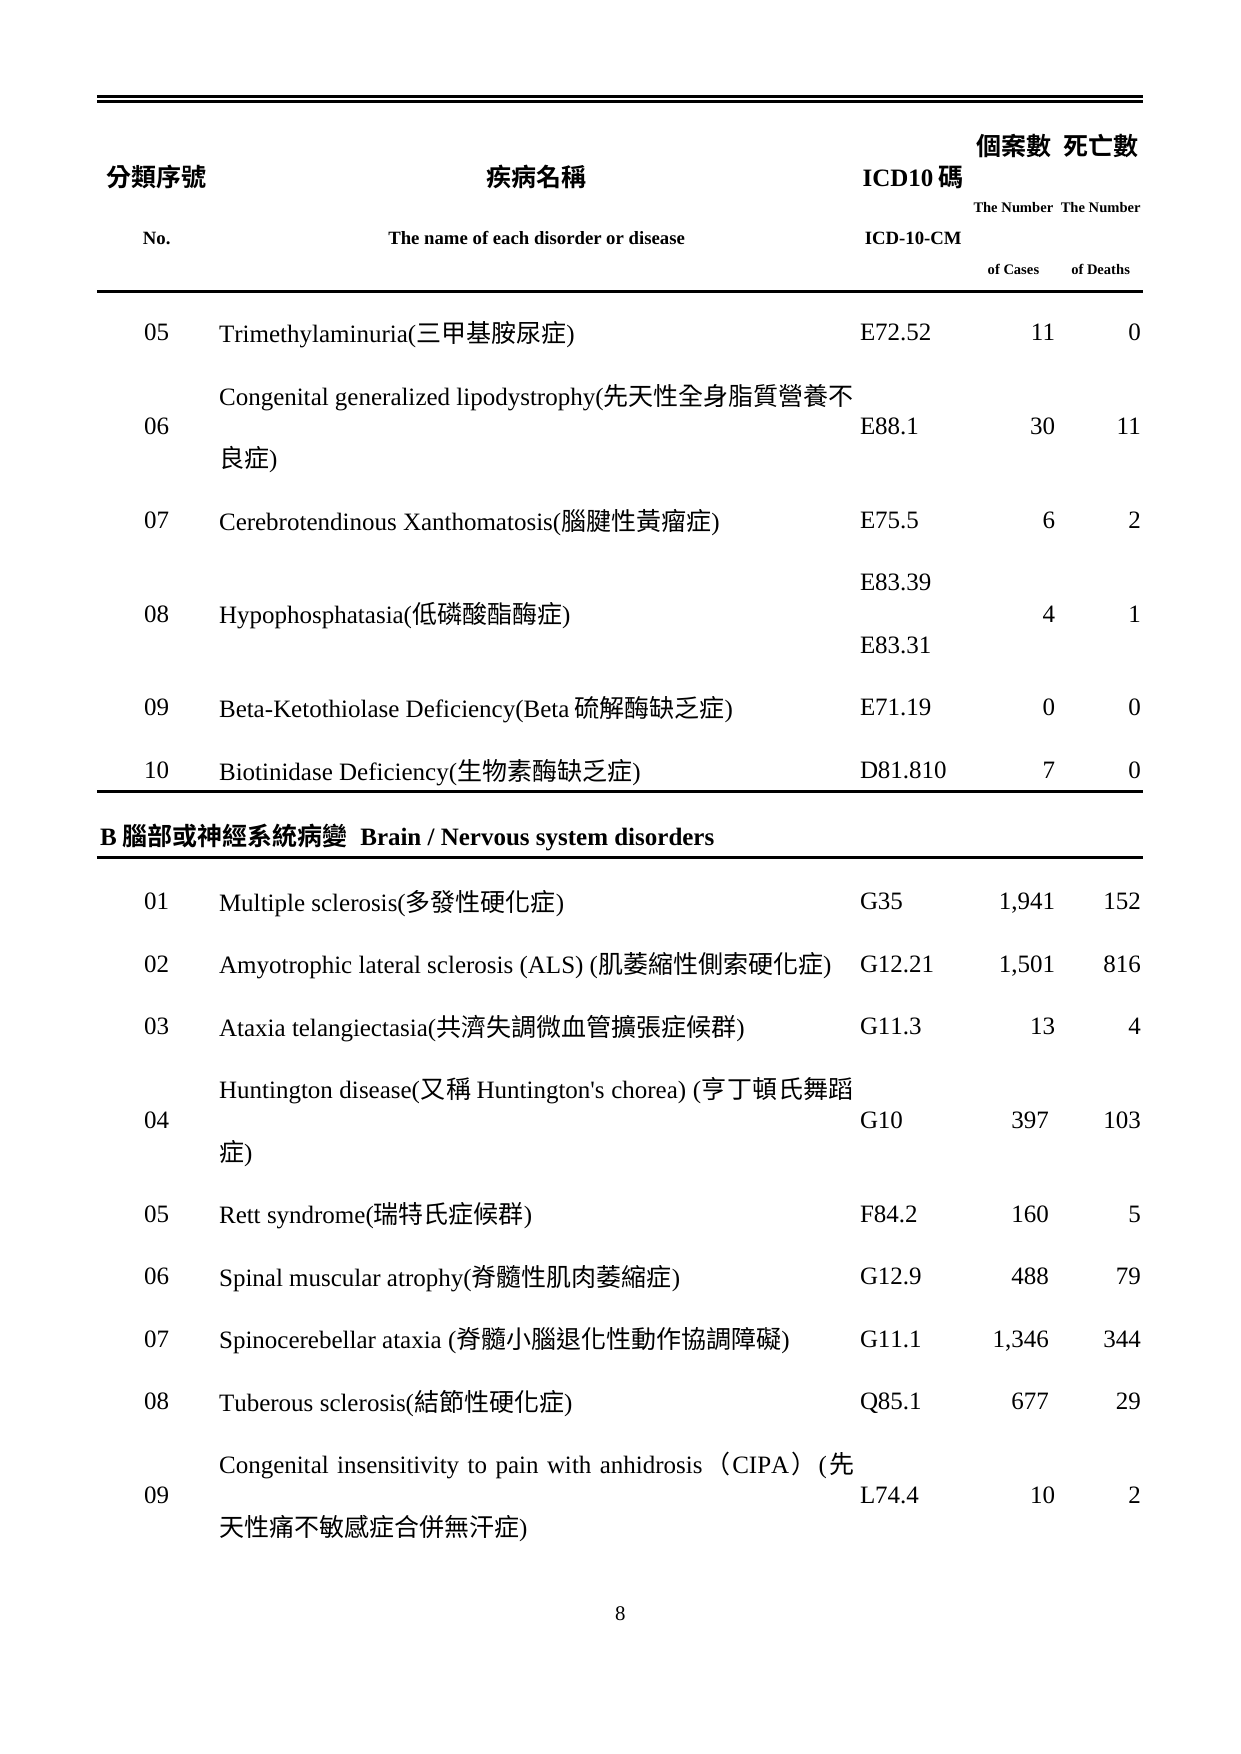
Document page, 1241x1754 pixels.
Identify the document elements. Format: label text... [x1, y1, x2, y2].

table_cell 13 [969, 984, 1057, 1046]
table_cell 7 [969, 728, 1057, 790]
table_cell 5 [1058, 1171, 1143, 1234]
table_cell 30 [969, 353, 1057, 478]
table_cell Spinal muscular atrophy(脊髓性肌肉萎縮症) [216, 1234, 857, 1296]
table_header 個案數 The Number of Cases [969, 103, 1057, 290]
table_cell 6 [969, 478, 1057, 540]
table_cell B 腦部或神經系統病變 Brain / Nervous system disorders [97, 793, 1143, 856]
table_cell Congenital generalized lipodystrophy(先天性全身脂質營養不良症) [216, 353, 857, 478]
table_cell 10 [97, 728, 216, 790]
table_cell Hypophosphatasia(低磷酸酯酶症) [216, 540, 857, 665]
table_cell G11.3 [857, 984, 969, 1046]
table_cell Huntington disease(又稱Huntington's chorea) (亨丁頓氏舞蹈症) [216, 1046, 857, 1171]
table_cell Congenital insensitivity to pain with anhidrosis（CIPA）(先天性痛不敏感症合併無汗症) [216, 1421, 857, 1546]
table_cell 103 [1058, 1046, 1143, 1171]
table_cell 0 [1058, 293, 1143, 353]
table_cell 08 [97, 540, 216, 665]
table_cell 0 [969, 665, 1057, 728]
table_cell G11.1 [857, 1296, 969, 1359]
table_cell 07 [97, 478, 216, 540]
table_cell 677 [969, 1359, 1057, 1421]
table_cell E71.19 [857, 665, 969, 728]
table_cell Rett syndrome(瑞特氏症候群) [216, 1171, 857, 1234]
table_cell G12.21 [857, 921, 969, 984]
table_cell 05 [97, 293, 216, 353]
table_cell 05 [97, 1171, 216, 1234]
table_cell G35 [857, 859, 969, 921]
table_cell F84.2 [857, 1171, 969, 1234]
table_cell 11 [1058, 353, 1143, 478]
table_cell 4 [969, 540, 1057, 665]
table_cell 0 [1058, 665, 1143, 728]
table_cell 06 [97, 1234, 216, 1296]
table_cell L74.4 [857, 1421, 969, 1546]
table_cell 2 [1058, 1421, 1143, 1546]
table_cell 397 [969, 1046, 1057, 1171]
table_cell E83.39 E83.31 [857, 540, 969, 665]
table_cell Amyotrophic lateral sclerosis (ALS) (肌萎縮性側索硬化症) [216, 921, 857, 984]
table_cell 01 [97, 859, 216, 921]
table_cell E75.5 [857, 478, 969, 540]
table_cell 09 [97, 665, 216, 728]
table_cell E72.52 [857, 293, 969, 353]
table_cell 03 [97, 984, 216, 1046]
table_cell Ataxia telangiectasia(共濟失調微血管擴張症候群) [216, 984, 857, 1046]
table_cell 2 [1058, 478, 1143, 540]
table_cell 29 [1058, 1359, 1143, 1421]
table_cell 152 [1058, 859, 1143, 921]
table_cell Q85.1 [857, 1359, 969, 1421]
table_cell 08 [97, 1359, 216, 1421]
table_cell 1,501 [969, 921, 1057, 984]
table_cell 488 [969, 1234, 1057, 1296]
table_cell 10 [969, 1421, 1057, 1546]
table_header 分類序號 No. [97, 103, 216, 290]
table_cell 07 [97, 1296, 216, 1359]
table_cell 816 [1058, 921, 1143, 984]
table_cell Trimethylaminuria(三甲基胺尿症) [216, 293, 857, 353]
table_cell 0 [1058, 728, 1143, 790]
table_header 死亡數 The Number of Deaths [1058, 103, 1143, 290]
table_cell 1,941 [969, 859, 1057, 921]
table_header 疾病名稱 The name of each disorder or disease [216, 103, 857, 290]
table_cell 04 [97, 1046, 216, 1171]
table_cell Tuberous sclerosis(結節性硬化症) [216, 1359, 857, 1421]
table_cell 02 [97, 921, 216, 984]
table_cell 1 [1058, 540, 1143, 665]
table_cell G10 [857, 1046, 969, 1171]
table_cell 344 [1058, 1296, 1143, 1359]
table_header ICD10碼 ICD-10-CM [857, 103, 969, 290]
table_cell Cerebrotendinous Xanthomatosis(腦腱性黃瘤症) [216, 478, 857, 540]
table_cell 11 [969, 293, 1057, 353]
table_cell Beta-Ketothiolase Deficiency(Beta硫解酶缺乏症) [216, 665, 857, 728]
table_cell 09 [97, 1421, 216, 1546]
table_cell 79 [1058, 1234, 1143, 1296]
table_cell Spinocerebellar ataxia (脊髓小腦退化性動作協調障礙) [216, 1296, 857, 1359]
table_cell 4 [1058, 984, 1143, 1046]
table_cell G12.9 [857, 1234, 969, 1296]
table_cell E88.1 [857, 353, 969, 478]
table_cell Biotinidase Deficiency(生物素酶缺乏症) [216, 728, 857, 790]
table_cell 06 [97, 353, 216, 478]
table_cell 160 [969, 1171, 1057, 1234]
table_cell D81.810 [857, 728, 969, 790]
table_cell 1,346 [969, 1296, 1057, 1359]
table_cell Multiple sclerosis(多發性硬化症) [216, 859, 857, 921]
